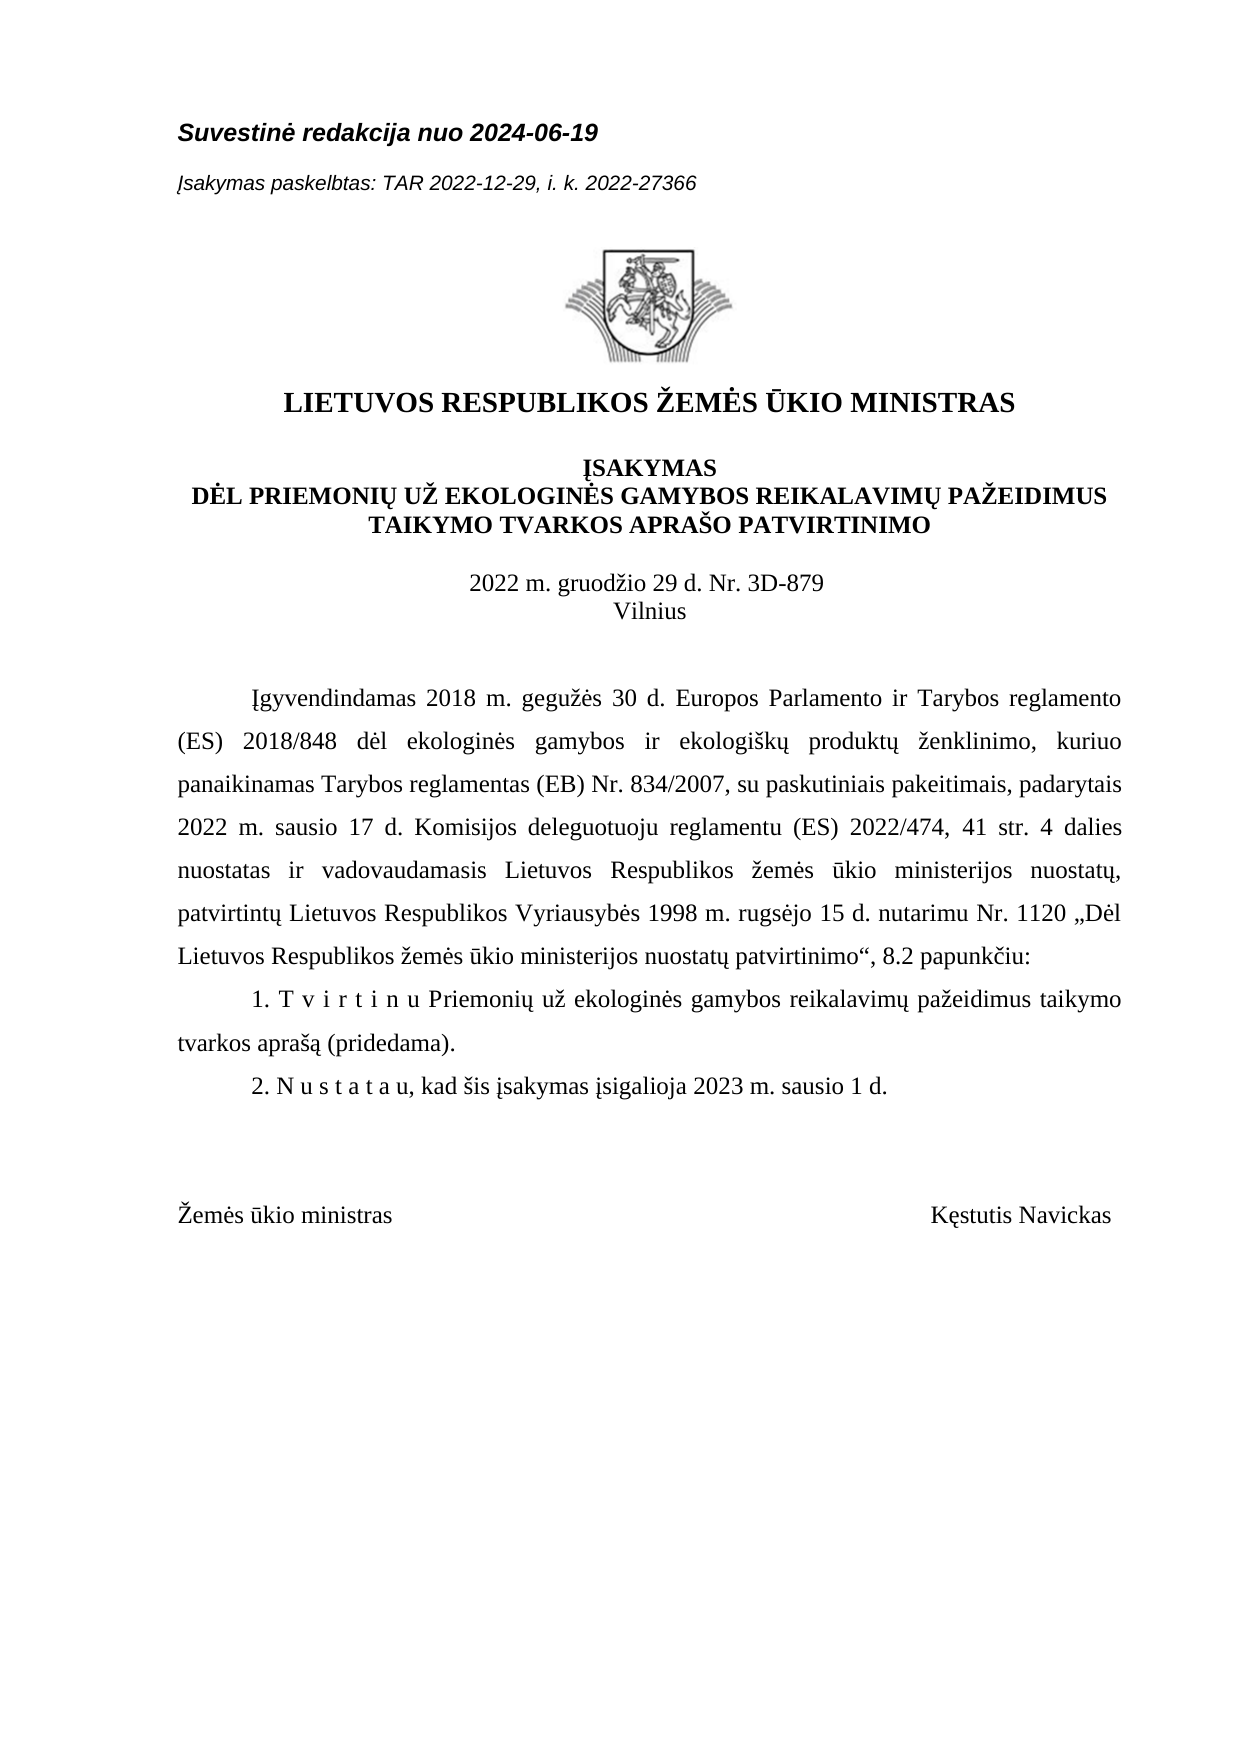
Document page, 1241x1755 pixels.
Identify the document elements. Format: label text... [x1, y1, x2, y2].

text Įgyvendindamas 2018 m. gegužės 30 d. Europos Parlamento ir Tarybos reglamento (ES) 2018/848 dėl ekologinės gamybos ir ekologiškų produktų ženklinimo, kuriuo panaikinamas Tarybos reglamentas (EB) Nr. 834/2007, su paskutiniais pakeitimais, padarytais 2022 m. sausio 17 d. Komisijos deleguotuoju reglamentu (ES) 2022/474, 41 str. 4 dalies nuostatas ir vadovaudamasis Lietuvos Respublikos žemės ūkio ministerijos nuostatų, patvirtintų Lietuvos Respublikos Vyriausybės 1998 m. rugsėjo 15 d. nutarimu Nr. 1120 „Dėl Lietuvos Respublikos žemės ūkio ministerijos nuostatų patvirtinimo“, 8.2 papunkčiu: [177, 683, 1122, 970]
text ĮSAKYMAS [177, 453, 1122, 481]
text 1. T v i r t i n u Priemonių už ekologinės gamybos reikalavimų pažeidimus taikymo tvarkos aprašą (pridedama). [177, 984, 1122, 1056]
text 2. N u s t a t a u, kad šis įsakymas įsigalioja 2023 m. sausio 1 d. [177, 1071, 1122, 1099]
text Įsakymas paskelbtas: TAR 2022-12-29, i. k. 2022-27366 [177, 171, 1122, 195]
text DĖL PRIEMONIŲ UŽ EKOLOGINĖS GAMYBOS REIKALAVIMŲ PAŽEIDIMUS TAIKYMO TVARKOS APRAŠO PATVIRTINIMO [177, 481, 1122, 539]
text LIETUVOS RESPUBLIKOS ŽEMĖS ŪKIO MINISTRAS [177, 386, 1122, 419]
text 2022 m. gruodžio 29 d. Nr. 3D-879 [177, 568, 1122, 596]
text Suvestinė redakcija nuo 2024-06-19 [177, 118, 1122, 147]
text Vilnius [177, 596, 1122, 625]
text Žemės ūkio ministras Kęstutis Navickas [177, 1200, 1122, 1229]
